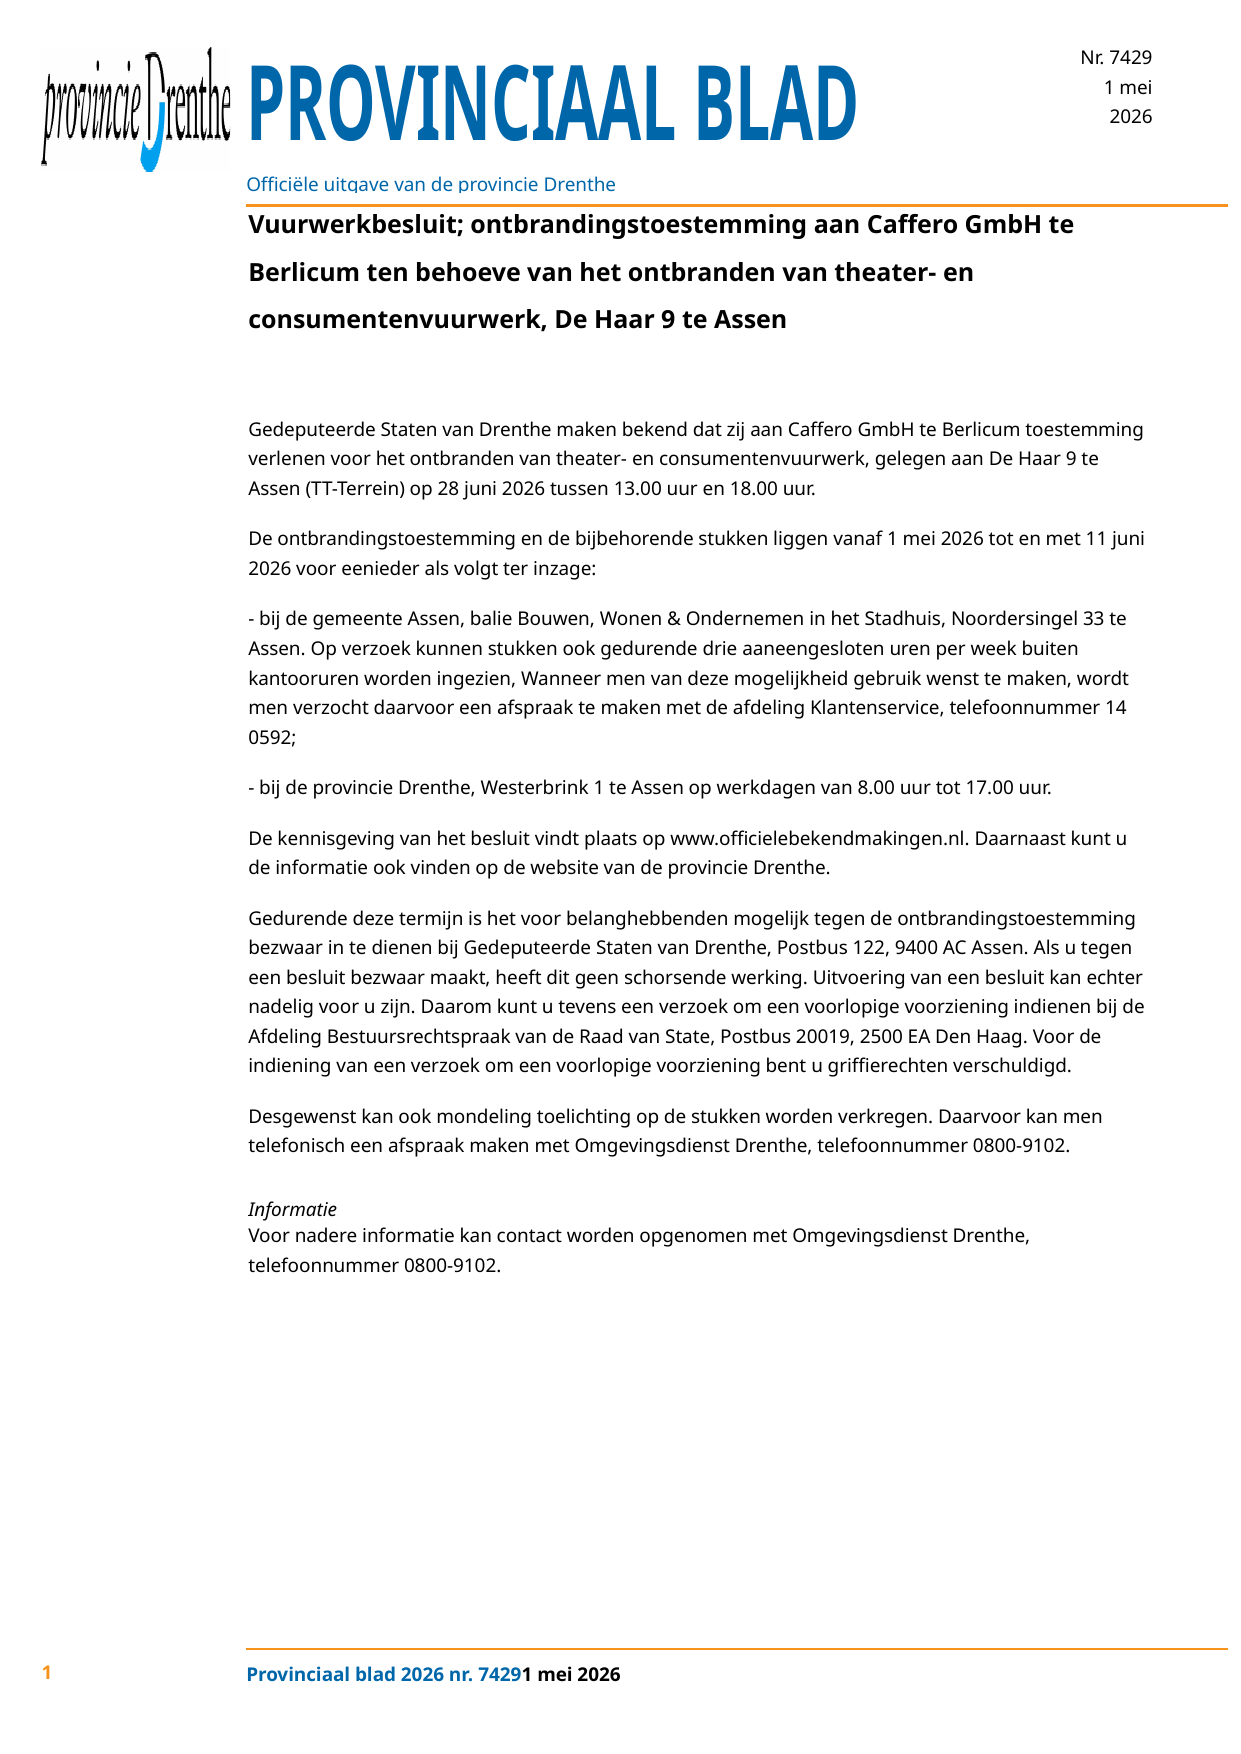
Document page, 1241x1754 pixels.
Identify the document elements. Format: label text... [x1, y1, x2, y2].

text Desgewenst kan ook mondeling toelichting op de stukken worden verkregen. Daarvoor kan men telefonisch een afspraak maken met Omgevingsdienst Drenthe, telefoonnummer 0800-9102. [248, 1103, 1152, 1158]
text - bij de provincie Drenthe, Westerbrink 1 te Assen op werkdagen van 8.00 uur tot 17.00 uur. [248, 774, 1152, 800]
text De ontbrandingstoestemming en de bijbehorende stukken liggen vanaf 1 mei 2026 tot en met 11 juni 2026 voor eenieder als volgt ter inzage: [248, 526, 1152, 581]
picture [41, 47, 231, 172]
text Voor nadere informatie kan contact worden opgenomen met Omgevingsdienst Drenthe, telefoonnummer 0800-9102. [248, 1222, 1152, 1278]
text Informatie [248, 1197, 1152, 1222]
text - bij de gemeente Assen, balie Bouwen, Wonen & Ondernemen in het Stadhuis, Noordersingel 33 te Assen. Op verzoek kunnen stukken ook gedurende drie aaneengesloten uren per week buiten kantooruren worden ingezien, Wanneer men van deze mogelijkheid gebruik wenst te maken, wordt men verzocht daarvoor een afspraak te maken met de afdeling Klantenservice, telefoonnummer 14 0592; [248, 606, 1152, 749]
text De kennisgeving van het besluit vindt plaats op www.officielebekendmakingen.nl. Daarnaast kunt u de informatie ook vinden op de website van de provincie Drenthe. [248, 825, 1152, 880]
text Vuurwerkbesluit; ontbrandingstoestemming aan Caffero GmbH te Berlicum ten behoeve van het ontbranden van theater- en consumentenvuurwerk, De Haar 9 te Assen [248, 207, 1152, 336]
text Gedeputeerde Staten van Drenthe maken bekend dat zij aan Caffero GmbH te Berlicum toestemming verlenen voor het ontbranden van theater- en consumentenvuurwerk, gelegen aan De Haar 9 te Assen (TT-Terrein) op 28 juni 2026 tussen 13.00 uur en 18.00 uur. [248, 416, 1152, 501]
text Gedurende deze termijn is het voor belanghebbenden mogelijk tegen de ontbrandingstoestemming bezwaar in te dienen bij Gedeputeerde Staten van Drenthe, Postbus 122, 9400 AC Assen. Als u tegen een besluit bezwaar maakt, heeft dit geen schorsende werking. Uitvoering van een besluit kan echter nadelig voor u zijn. Daarom kunt u tevens een verzoek om een voorlopige voorziening indienen bij de Afdeling Bestuursrechtspraak van de Raad van State, Postbus 20019, 2500 EA Den Haag. Voor de indiening van een verzoek om een voorlopige voorziening bent u griffierechten verschuldigd. [248, 905, 1152, 1078]
